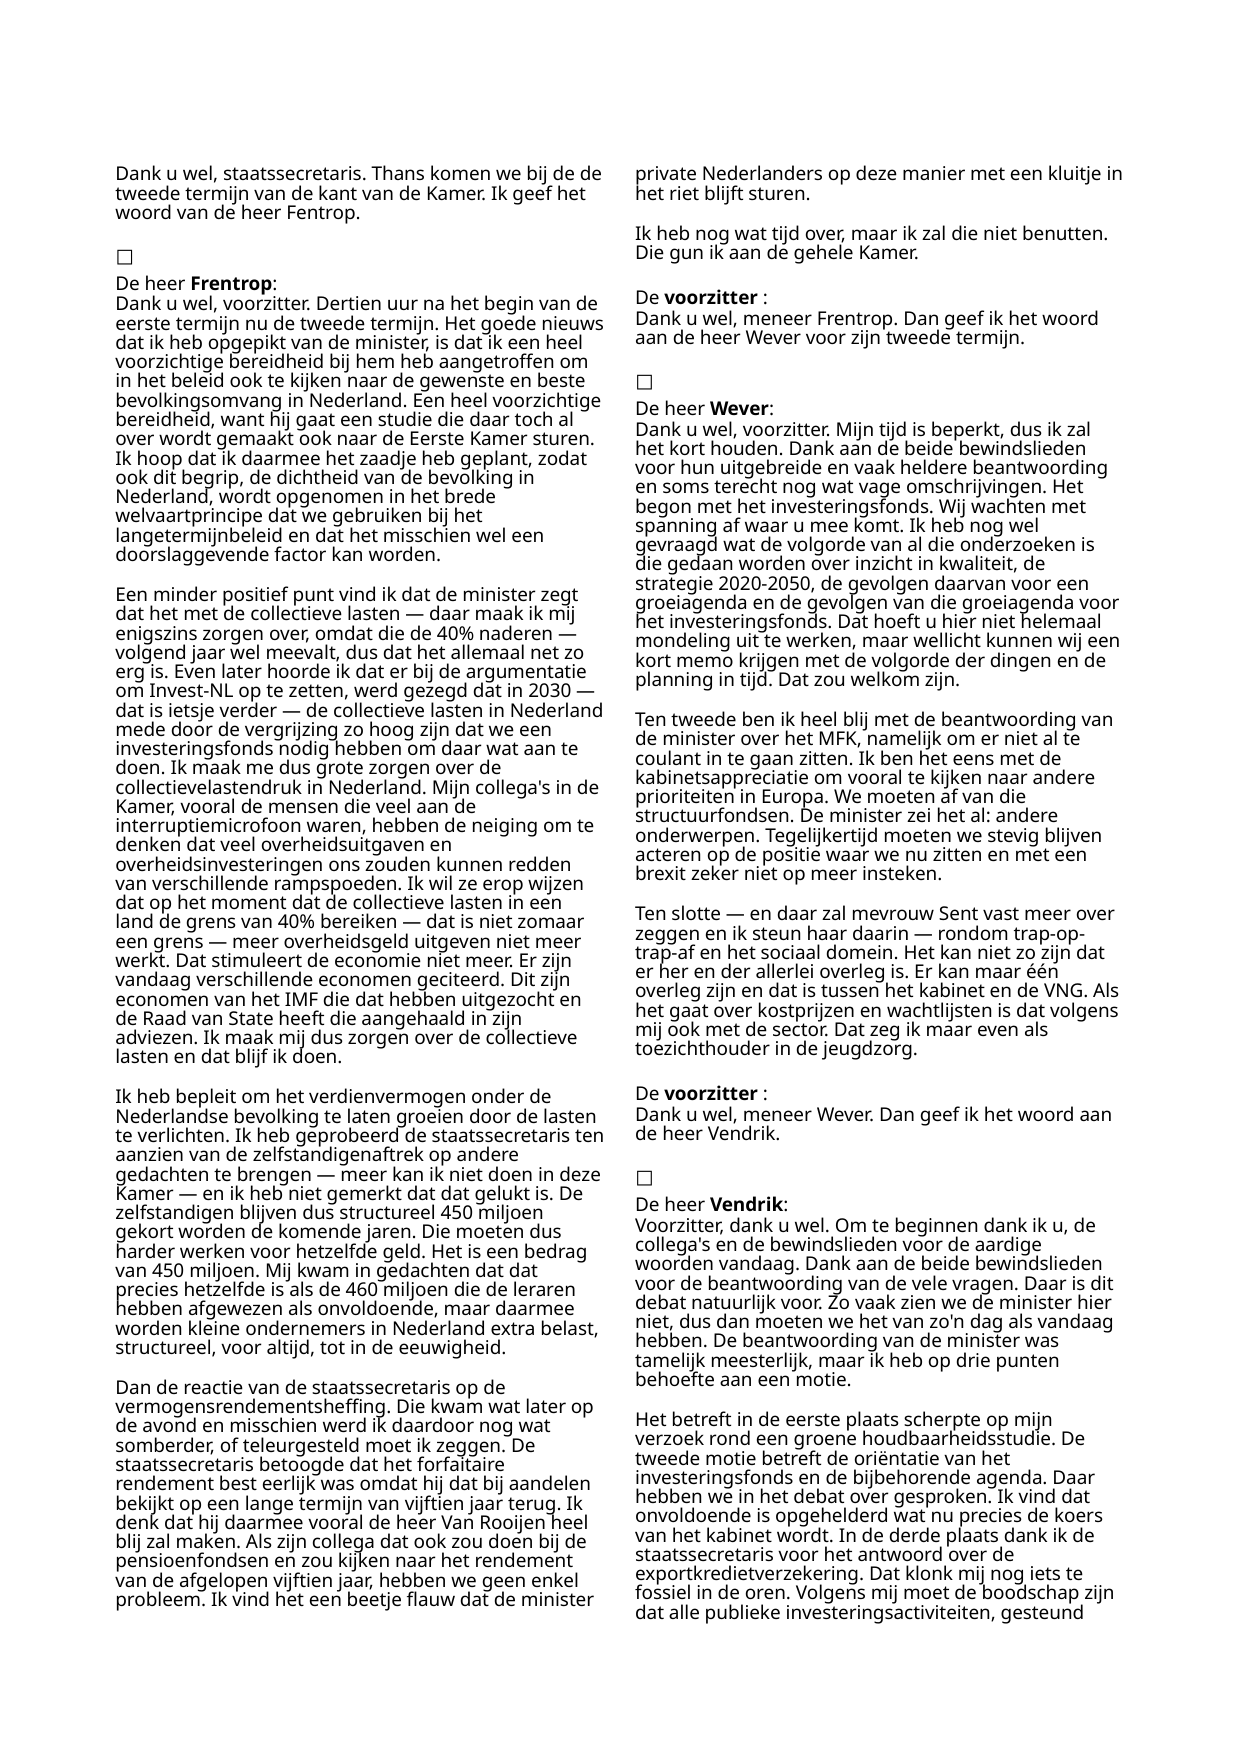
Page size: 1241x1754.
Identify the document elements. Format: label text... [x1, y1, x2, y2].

text Ik heb nog wat tijd over, maar ik zal die niet benutten. Die gun ik aan de gehele Kamer. [635, 224, 1125, 263]
text private Nederlanders op deze manier met een kluitje in het riet blijft sturen. [635, 165, 1125, 204]
text Dank u wel, staatssecretaris. Thans komen we bij de de tweede termijn van de kant van de Kamer. Ik geef het woord van de heer Fentrop. [115, 165, 605, 223]
text ⬜ [115, 244, 605, 270]
text De voorzitter : [635, 284, 1125, 310]
text ⬜ [635, 369, 1125, 395]
text Het betreft in de eerste plaats scherpte op mijn verzoek rond een groene houdbaarheidsstudie. De tweede motie betreft de oriëntatie van het investeringsfonds en de bijbehorende agenda. Daar hebben we in het debat over gesproken. Ik vind dat onvoldoende is opgehelderd wat nu precies de koers van het kabinet wordt. In de derde plaats dank ik de staatssecretaris voor het antwoord over de exportkredietverzekering. Dat klonk mij nog iets te fossiel in de oren. Volgens mij moet de boodschap zijn dat alle publieke investeringsactiviteiten, gesteund [635, 1411, 1125, 1623]
text Dank u wel, meneer Frentrop. Dan geef ik het woord aan de heer Wever voor zijn tweede termijn. [635, 310, 1125, 348]
text De heer Frentrop: [115, 270, 605, 295]
text Dank u wel, voorzitter. Dertien uur na het begin van de eerste termijn nu de tweede termijn. Het goede nieuws dat ik heb opgepikt van de minister, is dat ik een heel voorzichtige bereidheid bij hem heb aangetroffen om in het beleid ook te kijken naar de gewenste en beste bevolkingsomvang in Nederland. Een heel voorzichtige bereidheid, want hij gaat een studie die daar toch al over wordt gemaakt ook naar de Eerste Kamer sturen. Ik hoop dat ik daarmee het zaadje heb geplant, zodat ook dit begrip, de dichtheid van de bevolking in Nederland, wordt opgenomen in het brede welvaartprincipe dat we gebruiken bij het langetermijnbeleid en dat het misschien wel een doorslaggevende factor kan worden. [115, 295, 605, 565]
text Ten tweede ben ik heel blij met de beantwoording van de minister over het MFK, namelijk om er niet al te coulant in te gaan zitten. Ik ben het eens met de kabinetsappreciatie om vooral te kijken naar andere prioriteiten in Europa. We moeten af van die structuurfondsen. De minister zei het al: andere onderwerpen. Tegelijkertijd moeten we stevig blijven acteren op de positie waar we nu zitten en met een brexit zeker niet op meer insteken. [635, 711, 1125, 884]
text Dan de reactie van de staatssecretaris op de vermogensrendementsheffing. Die kwam wat later op de avond en misschien werd ik daardoor nog wat somberder, of teleurgesteld moet ik zeggen. De staatssecretaris betoogde dat het forfaitaire rendement best eerlijk was omdat hij dat bij aandelen bekijkt op een lange termijn van vijftien jaar terug. Ik denk dat hij daarmee vooral de heer Van Rooijen heel blij zal maken. Als zijn collega dat ook zou doen bij de pensioenfondsen en zou kijken naar het rendement van de afgelopen vijftien jaar, hebben we geen enkel probleem. Ik vind het een beetje flauw dat de minister [115, 1379, 605, 1610]
text Ten slotte — en daar zal mevrouw Sent vast meer over zeggen en ik steun haar daarin — rondom trap-op-trap-af en het sociaal domein. Het kan niet zo zijn dat er her en der allerlei overleg is. Er kan maar één overleg zijn en dat is tussen het kabinet en de VNG. Als het gaat over kostprijzen en wachtlijsten is dat volgens mij ook met de sector. Dat zeg ik maar even als toezichthouder in de jeugdzorg. [635, 905, 1125, 1059]
text Voorzitter, dank u wel. Om te beginnen dank ik u, de collega's en de bewindslieden voor de aardige woorden vandaag. Dank aan de beide bewindslieden voor de beantwoording van de vele vragen. Daar is dit debat natuurlijk voor. Zo vaak zien we de minister hier niet, dus dan moeten we het van zo'n dag als vandaag hebben. De beantwoording van de minister was tamelijk meesterlijk, maar ik heb op drie punten behoefte aan een motie. [635, 1217, 1125, 1390]
text Dank u wel, meneer Wever. Dan geef ik het woord aan de heer Vendrik. [635, 1106, 1125, 1144]
text De heer Wever: [635, 395, 1125, 421]
text Een minder positief punt vind ik dat de minister zegt dat het met de collectieve lasten — daar maak ik mij enigszins zorgen over, omdat die de 40% naderen — volgend jaar wel meevalt, dus dat het allemaal net zo erg is. Even later hoorde ik dat er bij de argumentatie om Invest-NL op te zetten, werd gezegd dat in 2030 — dat is ietsje verder — de collectieve lasten in Nederland mede door de vergrijzing zo hoog zijn dat we een investeringsfonds nodig hebben om daar wat aan te doen. Ik maak me dus grote zorgen over de collectievelastendruk in Nederland. Mijn collega's in de Kamer, vooral de mensen die veel aan de interruptiemicrofoon waren, hebben de neiging om te denken dat veel overheidsuitgaven en overheidsinvesteringen ons zouden kunnen redden van verschillende rampspoeden. Ik wil ze erop wijzen dat op het moment dat de collectieve lasten in een land de grens van 40% bereiken — dat is niet zomaar een grens — meer overheidsgeld uitgeven niet meer werkt. Dat stimuleert de economie niet meer. Er zijn vandaag verschillende economen geciteerd. Dit zijn economen van het IMF die dat hebben uitgezocht en de Raad van State heeft die aangehaald in zijn adviezen. Ik maak mij dus zorgen over de collectieve lasten en dat blijf ik doen. [115, 586, 605, 1068]
text Ik heb bepleit om het verdienvermogen onder de Nederlandse bevolking te laten groeien door de lasten te verlichten. Ik heb geprobeerd de staatssecretaris ten aanzien van de zelfstandigenaftrek op andere gedachten te brengen — meer kan ik niet doen in deze Kamer — en ik heb niet gemerkt dat dat gelukt is. De zelfstandigen blijven dus structureel 450 miljoen gekort worden de komende jaren. Die moeten dus harder werken voor hetzelfde geld. Het is een bedrag van 450 miljoen. Mij kwam in gedachten dat dat precies hetzelfde is als de 460 miljoen die de leraren hebben afgewezen als onvoldoende, maar daarmee worden kleine ondernemers in Nederland extra belast, structureel, voor altijd, tot in de eeuwigheid. [115, 1088, 605, 1358]
text Dank u wel, voorzitter. Mijn tijd is beperkt, dus ik zal het kort houden. Dank aan de beide bewindslieden voor hun uitgebreide en vaak heldere beantwoording en soms terecht nog wat vage omschrijvingen. Het begon met het investeringsfonds. Wij wachten met spanning af waar u mee komt. Ik heb nog wel gevraagd wat de volgorde van al die onderzoeken is die gedaan worden over inzicht in kwaliteit, de strategie 2020-2050, de gevolgen daarvan voor een groeiagenda en de gevolgen van die groeiagenda voor het investeringsfonds. Dat hoeft u hier niet helemaal mondeling uit te werken, maar wellicht kunnen wij een kort memo krijgen met de volgorde der dingen en de planning in tijd. Dat zou welkom zijn. [635, 421, 1125, 690]
text De heer Vendrik: [635, 1191, 1125, 1217]
text ⬜ [635, 1165, 1125, 1191]
text De voorzitter : [635, 1080, 1125, 1106]
